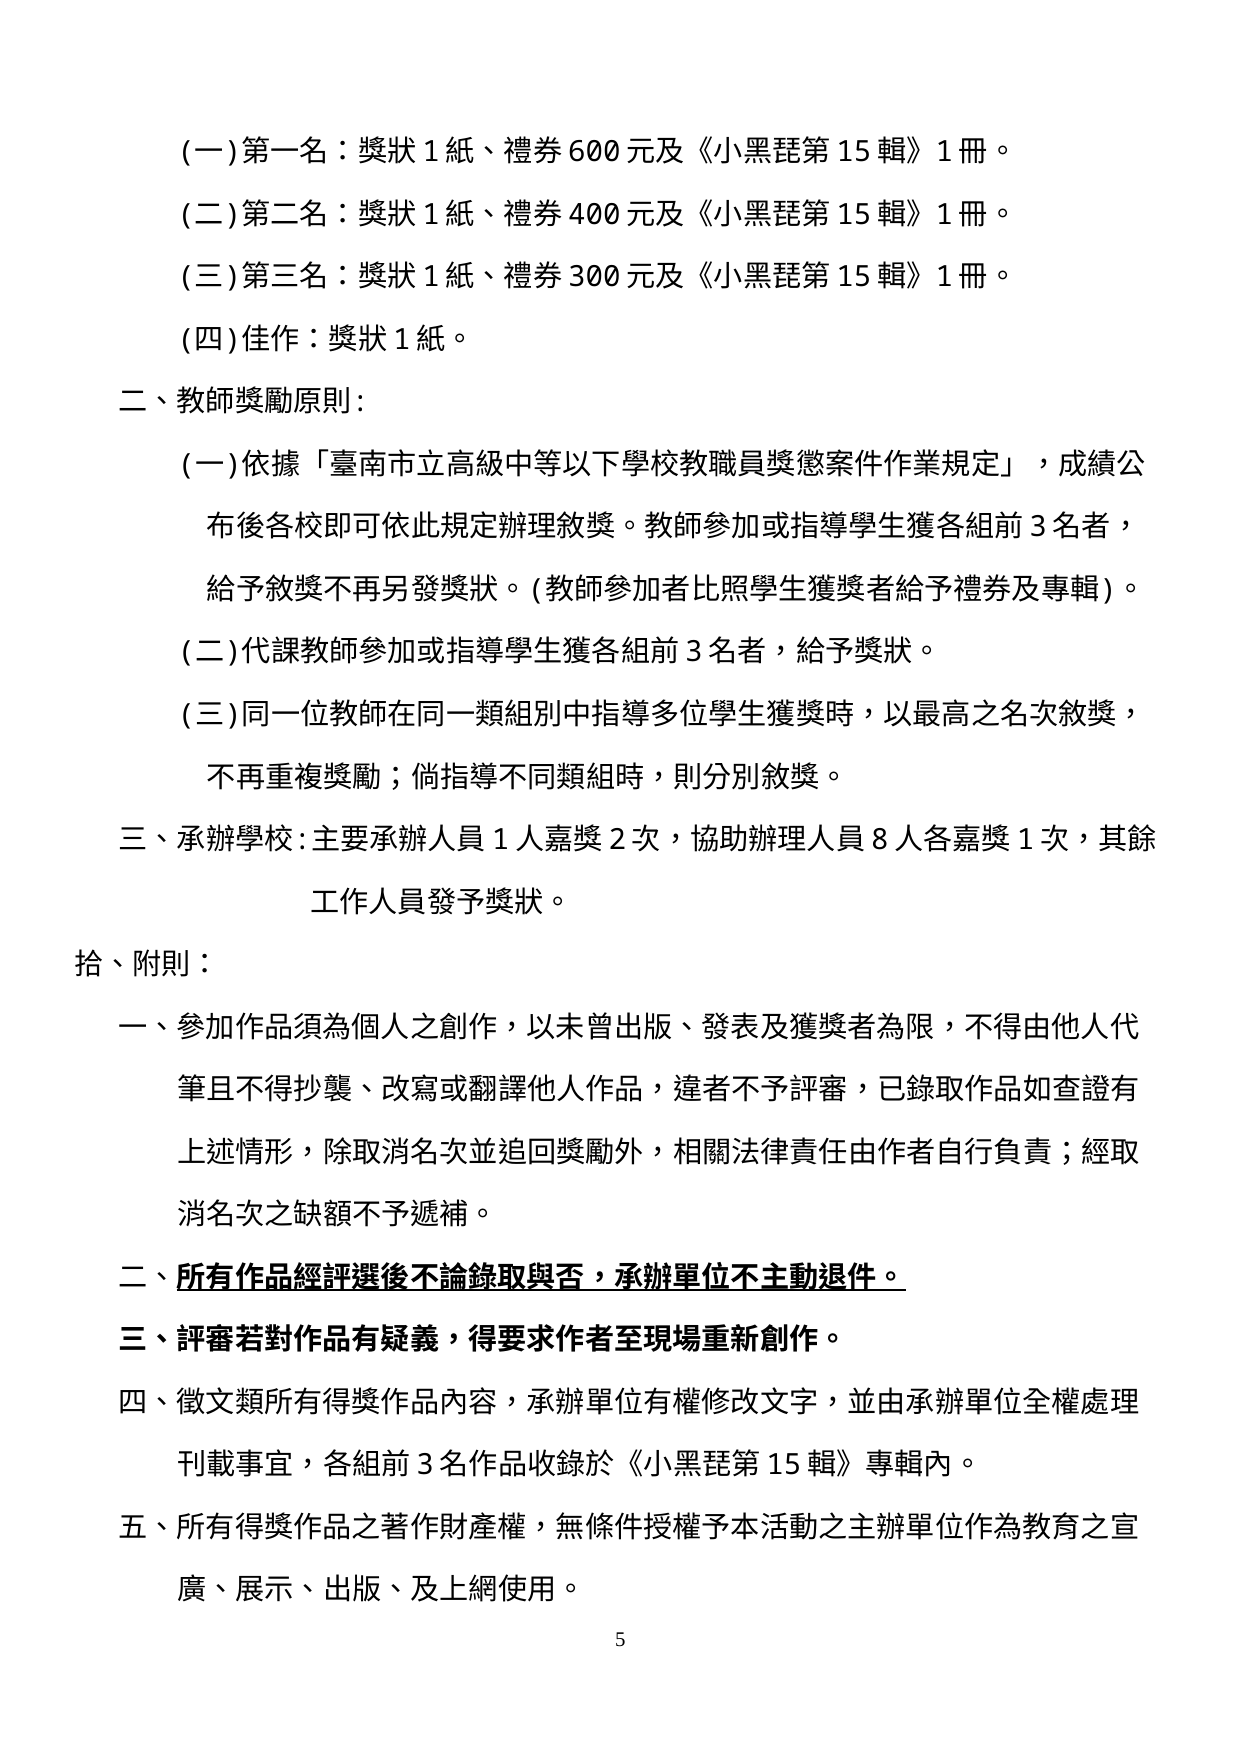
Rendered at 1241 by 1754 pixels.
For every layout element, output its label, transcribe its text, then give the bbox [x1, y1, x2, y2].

text 拾、附則： [74, 920, 1167, 983]
text 三、評審若對作品有疑義，得要求作者至現場重新創作。 [118, 1295, 1167, 1358]
text 二、所有作品經評選後不論錄取與否，承辦單位不主動退件。 [118, 1233, 1167, 1295]
text (三)第三名：獎狀1紙、禮券300元及《小黑琵第15輯》1冊。 [177, 233, 1167, 295]
text (四)佳作：獎狀1紙。 [177, 295, 1167, 358]
text 一、參加作品須為個人之創作，以未曾出版、發表及獲獎者為限，不得由他人代筆且不得抄襲、改寫或翻譯他人作品，違者不予評審，已錄取作品如查證有上述情形，除取消名次並追回獎勵外，相關法律責任由作者自行負責；經取消名次之缺額不予遞補。 [118, 983, 1167, 1233]
text (二)第二名：獎狀1紙、禮券400元及《小黑琵第15輯》1冊。 [177, 170, 1167, 233]
text (一)第一名：獎狀1紙、禮券600元及《小黑琵第15輯》1冊。 [177, 108, 1167, 170]
text (一)依據「臺南市立高級中等以下學校教職員獎懲案件作業規定」，成績公布後各校即可依此規定辦理敘獎。教師參加或指導學生獲各組前3名者，給予敘獎不再另發獎狀。(教師參加者比照學生獲獎者給予禮券及專輯)。 [177, 420, 1167, 608]
text 三、承辦學校:主要承辦人員1人嘉獎2次，協助辦理人員8人各嘉獎1次，其餘工作人員發予獎狀。 [118, 795, 1167, 920]
text 四、徵文類所有得獎作品內容，承辦單位有權修改文字，並由承辦單位全權處理刊載事宜，各組前3名作品收錄於《小黑琵第15輯》專輯內。 [118, 1358, 1167, 1483]
text 二、教師獎勵原則: [118, 358, 1167, 420]
text (二)代課教師參加或指導學生獲各組前3名者，給予獎狀。 [177, 608, 1167, 670]
text 五、所有得獎作品之著作財產權，無條件授權予本活動之主辦單位作為教育之宣廣、展示、出版、及上網使用。 [118, 1483, 1167, 1608]
text (三)同一位教師在同一類組別中指導多位學生獲獎時，以最高之名次敘獎，不再重複獎勵；倘指導不同類組時，則分別敘獎。 [177, 670, 1167, 795]
